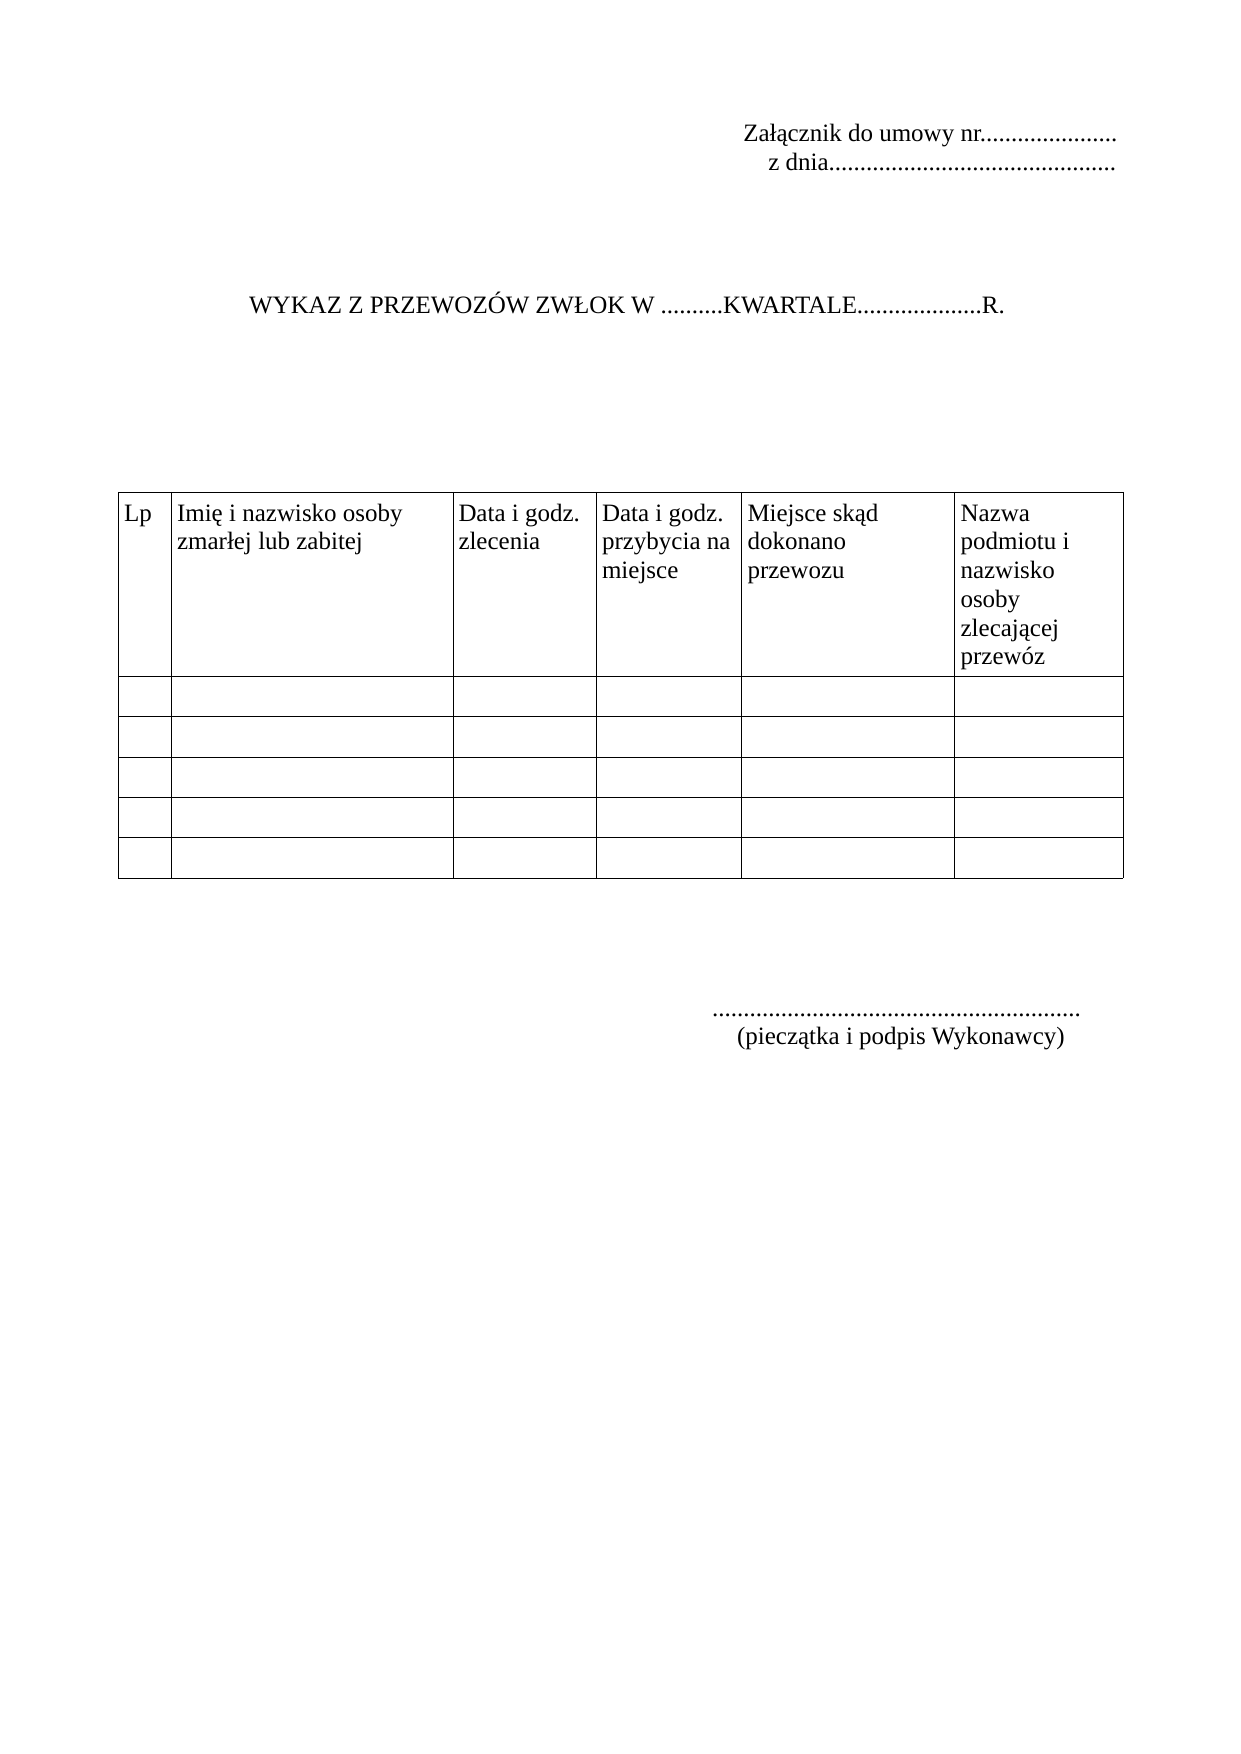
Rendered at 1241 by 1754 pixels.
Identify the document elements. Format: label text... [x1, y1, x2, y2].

table_cell [454, 677, 596, 716]
table_cell [955, 677, 1123, 716]
table_cell [742, 677, 954, 716]
table_header Imię i nazwisko osoby zmarłej lub zabitej [172, 493, 453, 676]
text Załącznik do umowy nr...................... [118, 118, 1122, 147]
table_cell [597, 677, 741, 716]
table_cell [597, 717, 741, 757]
text z dnia.............................................. [118, 147, 1122, 176]
table_cell [172, 798, 453, 837]
table_header Nazwa podmiotu i nazwisko osoby zlecającej przewóz [955, 493, 1123, 676]
table_cell [955, 838, 1123, 877]
table_cell [454, 798, 596, 837]
table_header Data i godz. przybycia na miejsce [597, 493, 741, 676]
table_cell [172, 838, 453, 877]
table_cell [597, 798, 741, 837]
table_cell [119, 758, 171, 797]
table_cell [955, 758, 1123, 797]
table_cell [742, 758, 954, 797]
table_cell [742, 717, 954, 757]
table_cell [454, 717, 596, 757]
table_cell [172, 758, 453, 797]
table_cell [742, 798, 954, 837]
table_cell [119, 677, 171, 716]
table_cell [172, 677, 453, 716]
table_cell [172, 717, 453, 757]
table_cell [597, 758, 741, 797]
table_cell [119, 838, 171, 877]
table_header Miejsce skąd dokonano przewozu [742, 493, 954, 676]
text ........................................................... [118, 993, 1122, 1021]
table_cell [454, 838, 596, 877]
table_cell [119, 798, 171, 837]
table_header Lp [119, 493, 171, 676]
table_cell [597, 838, 741, 877]
table_cell [119, 717, 171, 757]
table_cell [955, 717, 1123, 757]
text WYKAZ Z PRZEWOZÓW ZWŁOK W ..........KWARTALE....................R. [118, 291, 1122, 319]
table_header Data i godz. zlecenia [454, 493, 596, 676]
table_cell [742, 838, 954, 877]
table_cell [454, 758, 596, 797]
text (pieczątka i podpis Wykonawcy) [118, 1021, 1122, 1050]
table_cell [955, 798, 1123, 837]
